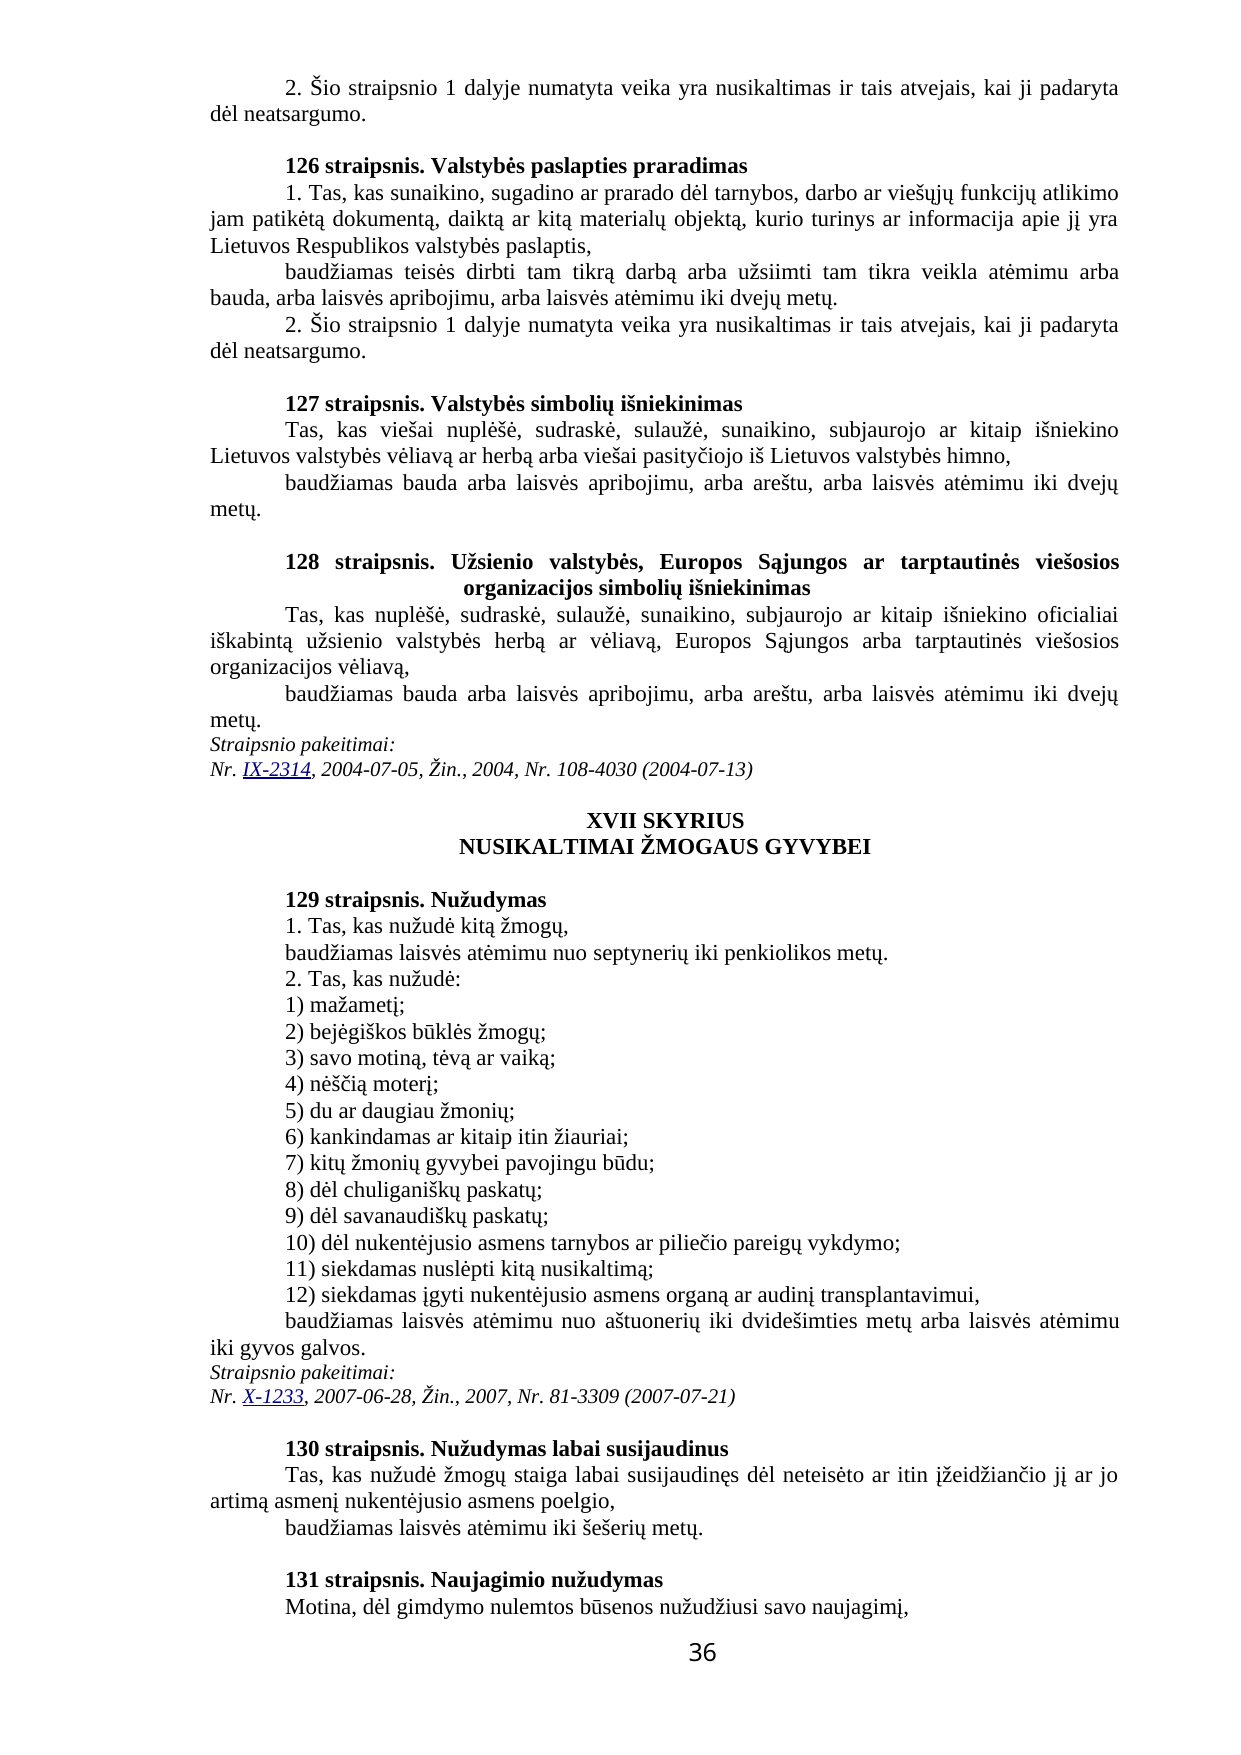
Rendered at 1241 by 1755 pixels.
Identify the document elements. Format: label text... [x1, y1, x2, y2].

text 5) du ar daugiau žmonių; [210, 1097, 1120, 1123]
text 1) mažametį; [210, 991, 1120, 1018]
text Tas, kas nuplėšė, sudraskė, sulaužė, sunaikino, subjaurojo ar kitaip išniekino oficialiai iškabintą užsienio valstybės herbą ar vėliavą, Europos Sąjungos arba tarptautinės viešosios organizacijos vėliavą, [210, 601, 1120, 680]
text 1. Tas, kas sunaikino, sugadino ar prarado dėl tarnybos, darbo ar viešųjų funkcijų atlikimo jam patikėtą dokumentą, daiktą ar kitą materialų objektą, kurio turinys ar informacija apie jį yra Lietuvos Respublikos valstybės paslaptis, [210, 179, 1120, 258]
text Nusikaltimai žmogaus gyvybEI [210, 833, 1120, 859]
text 1. Tas, kas nužudė kitą žmogų, [210, 912, 1120, 939]
text Straipsnio pakeitimai: [210, 732, 1120, 756]
text Nr. IX-2314, 2004-07-05, Žin., 2004, Nr. 108-4030 (2004-07-13) [210, 756, 1120, 781]
text Tas, kas viešai nuplėšė, sudraskė, sulaužė, sunaikino, subjaurojo ar kitaip išniekino Lietuvos valstybės vėliavą ar herbą arba viešai pasityčiojo iš Lietuvos valstybės himno, [210, 416, 1120, 469]
text 12) siekdamas įgyti nukentėjusio asmens organą ar audinį transplantavimui, [210, 1281, 1120, 1308]
text baudžiamas laisvės atėmimu iki šešerių metų. [210, 1514, 1120, 1540]
text Straipsnio pakeitimai: [210, 1360, 1120, 1384]
text 2. Šio straipsnio 1 dalyje numatyta veika yra nusikaltimas ir tais atvejais, kai ji padaryta dėl neatsargumo. [210, 311, 1120, 363]
text 10) dėl nukentėjusio asmens tarnybos ar piliečio pareigų vykdymo; [210, 1228, 1120, 1255]
subtitle XVII skyrius [210, 807, 1120, 833]
text Nr. X-1233, 2007-06-28, Žin., 2007, Nr. 81-3309 (2007-07-21) [210, 1384, 1120, 1408]
text 7) kitų žmonių gyvybei pavojingu būdu; [210, 1149, 1120, 1176]
text 9) dėl savanaudiškų paskatų; [210, 1202, 1120, 1228]
text baudžiamas laisvės atėmimu nuo septynerių iki penkiolikos metų. [210, 939, 1120, 965]
text 131 straipsnis. Naujagimio nužudymas [210, 1567, 1120, 1593]
text 126 straipsnis. Valstybės paslapties praradimas [210, 153, 1120, 179]
text 4) nėščią moterį; [210, 1070, 1120, 1097]
text 2) bejėgiškos būklės žmogų; [210, 1018, 1120, 1044]
text 127 straipsnis. Valstybės simbolių išniekinimas [210, 390, 1120, 416]
text 129 straipsnis. Nužudymas [210, 886, 1120, 912]
text baudžiamas teisės dirbti tam tikrą darbą arba užsiimti tam tikra veikla atėmimu arba bauda, arba laisvės apribojimu, arba laisvės atėmimu iki dvejų metų. [210, 258, 1120, 311]
text baudžiamas bauda arba laisvės apribojimu, arba areštu, arba laisvės atėmimu iki dvejų metų. [210, 680, 1120, 732]
text 3) savo motiną, tėvą ar vaiką; [210, 1044, 1120, 1070]
text 2. Šio straipsnio 1 dalyje numatyta veika yra nusikaltimas ir tais atvejais, kai ji padaryta dėl neatsargumo. [210, 73, 1120, 126]
text baudžiamas laisvės atėmimu nuo aštuonerių iki dvidešimties metų arba laisvės atėmimu iki gyvos galvos. [210, 1308, 1120, 1360]
text Tas, kas nužudė žmogų staiga labai susijaudinęs dėl neteisėto ar itin įžeidžiančio jį ar jo artimą asmenį nukentėjusio asmens poelgio, [210, 1461, 1120, 1514]
text 6) kankindamas ar kitaip itin žiauriai; [210, 1123, 1120, 1149]
text baudžiamas bauda arba laisvės apribojimu, arba areštu, arba laisvės atėmimu iki dvejų metų. [210, 469, 1120, 522]
text 128 straipsnis. Užsienio valstybės, Europos Sąjungos ar tarptautinės viešosios organizacijos simbolių išniekinimas [285, 548, 1120, 601]
text 11) siekdamas nuslėpti kitą nusikaltimą; [210, 1255, 1120, 1281]
text 130 straipsnis. Nužudymas labai susijaudinus [210, 1435, 1120, 1461]
text 8) dėl chuliganiškų paskatų; [210, 1176, 1120, 1202]
text Motina, dėl gimdymo nulemtos būsenos nužudžiusi savo naujagimį, [210, 1593, 1120, 1619]
text 2. Tas, kas nužudė: [210, 965, 1120, 991]
